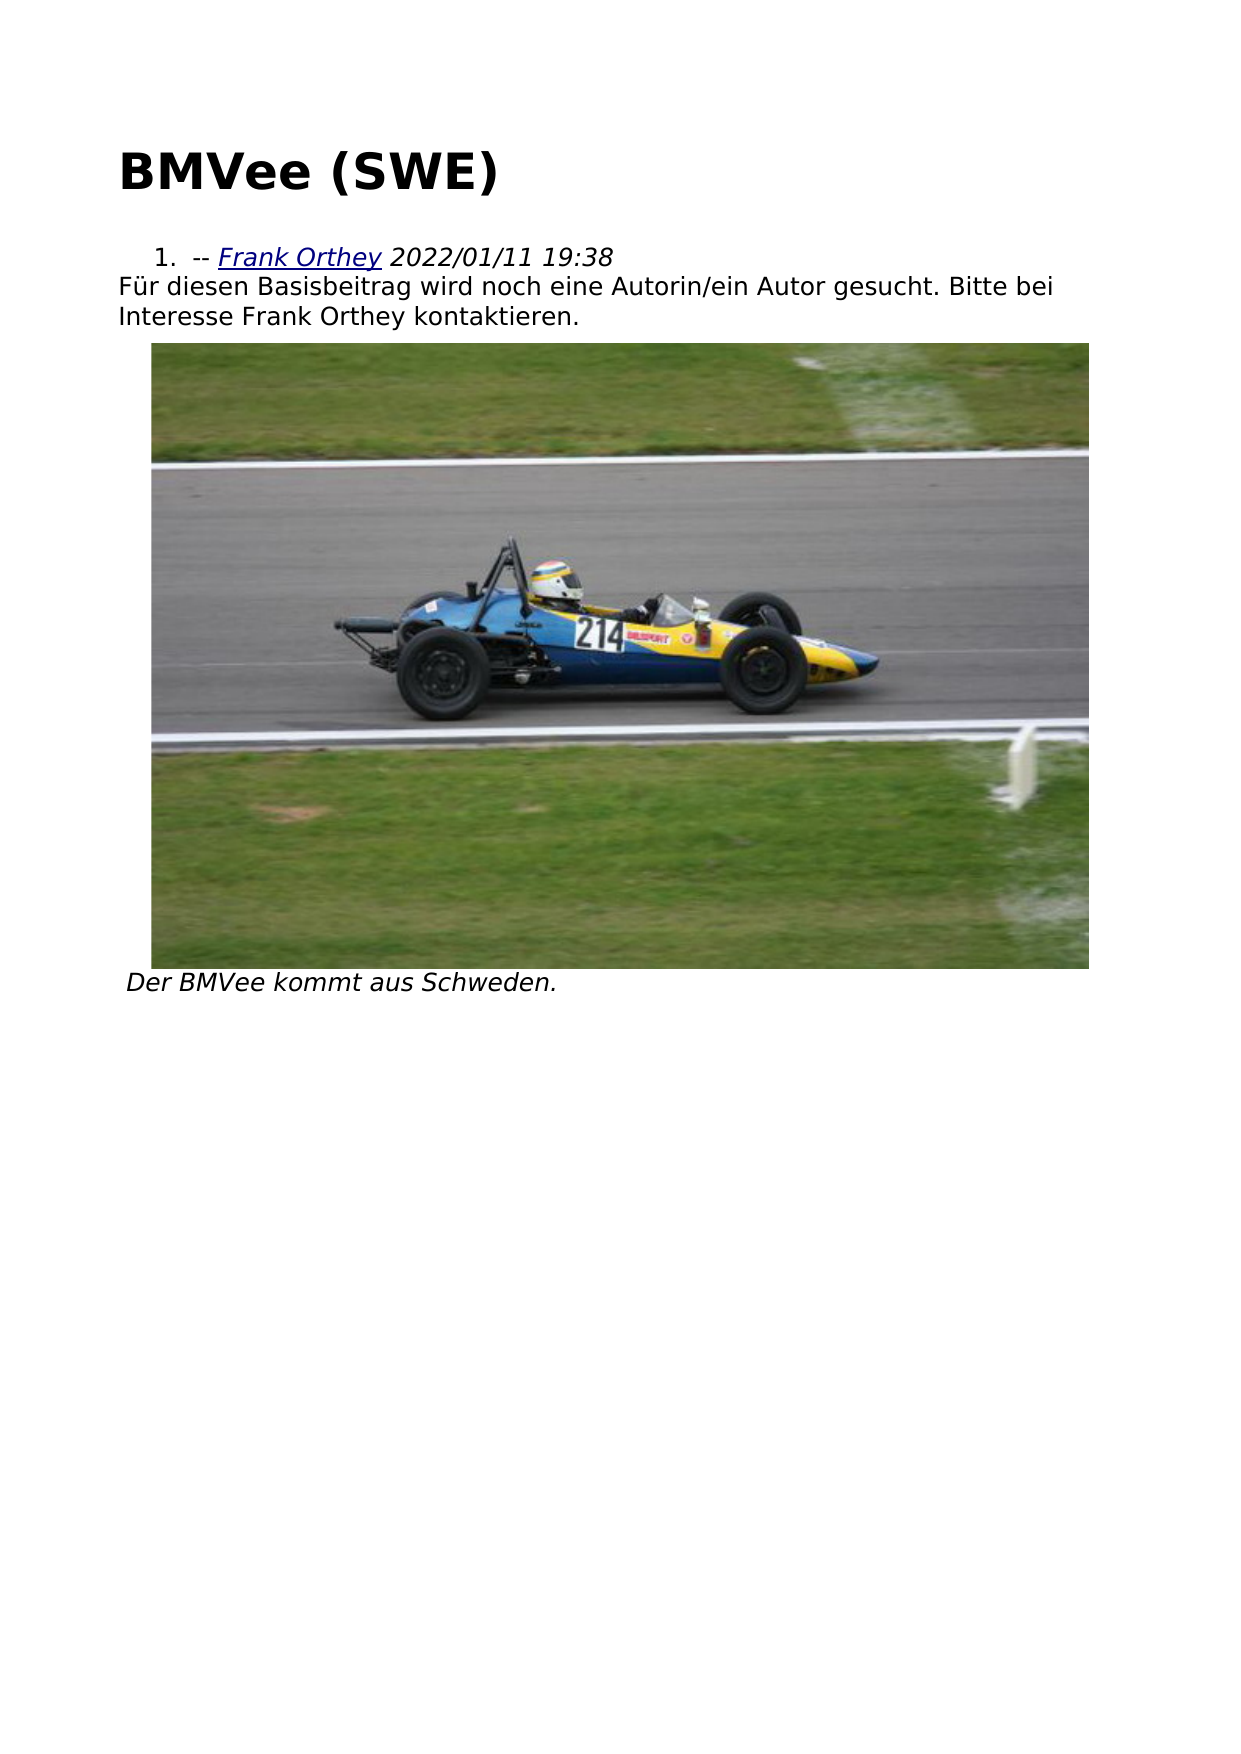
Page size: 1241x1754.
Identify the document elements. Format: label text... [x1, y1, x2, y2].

text Der BMVee kommt aus Schweden. [118, 343, 1122, 997]
subtitle BMVee (SWE) [118, 143, 1122, 201]
text Für diesen Basisbeitrag wird noch eine Autorin/ein Autor gesucht. Bitte bei Interesse Frank Orthey kontaktieren. [118, 272, 1122, 331]
list -- Frank Orthey 2022/01/11 19:38 [177, 243, 1122, 272]
picture [151, 343, 1089, 969]
